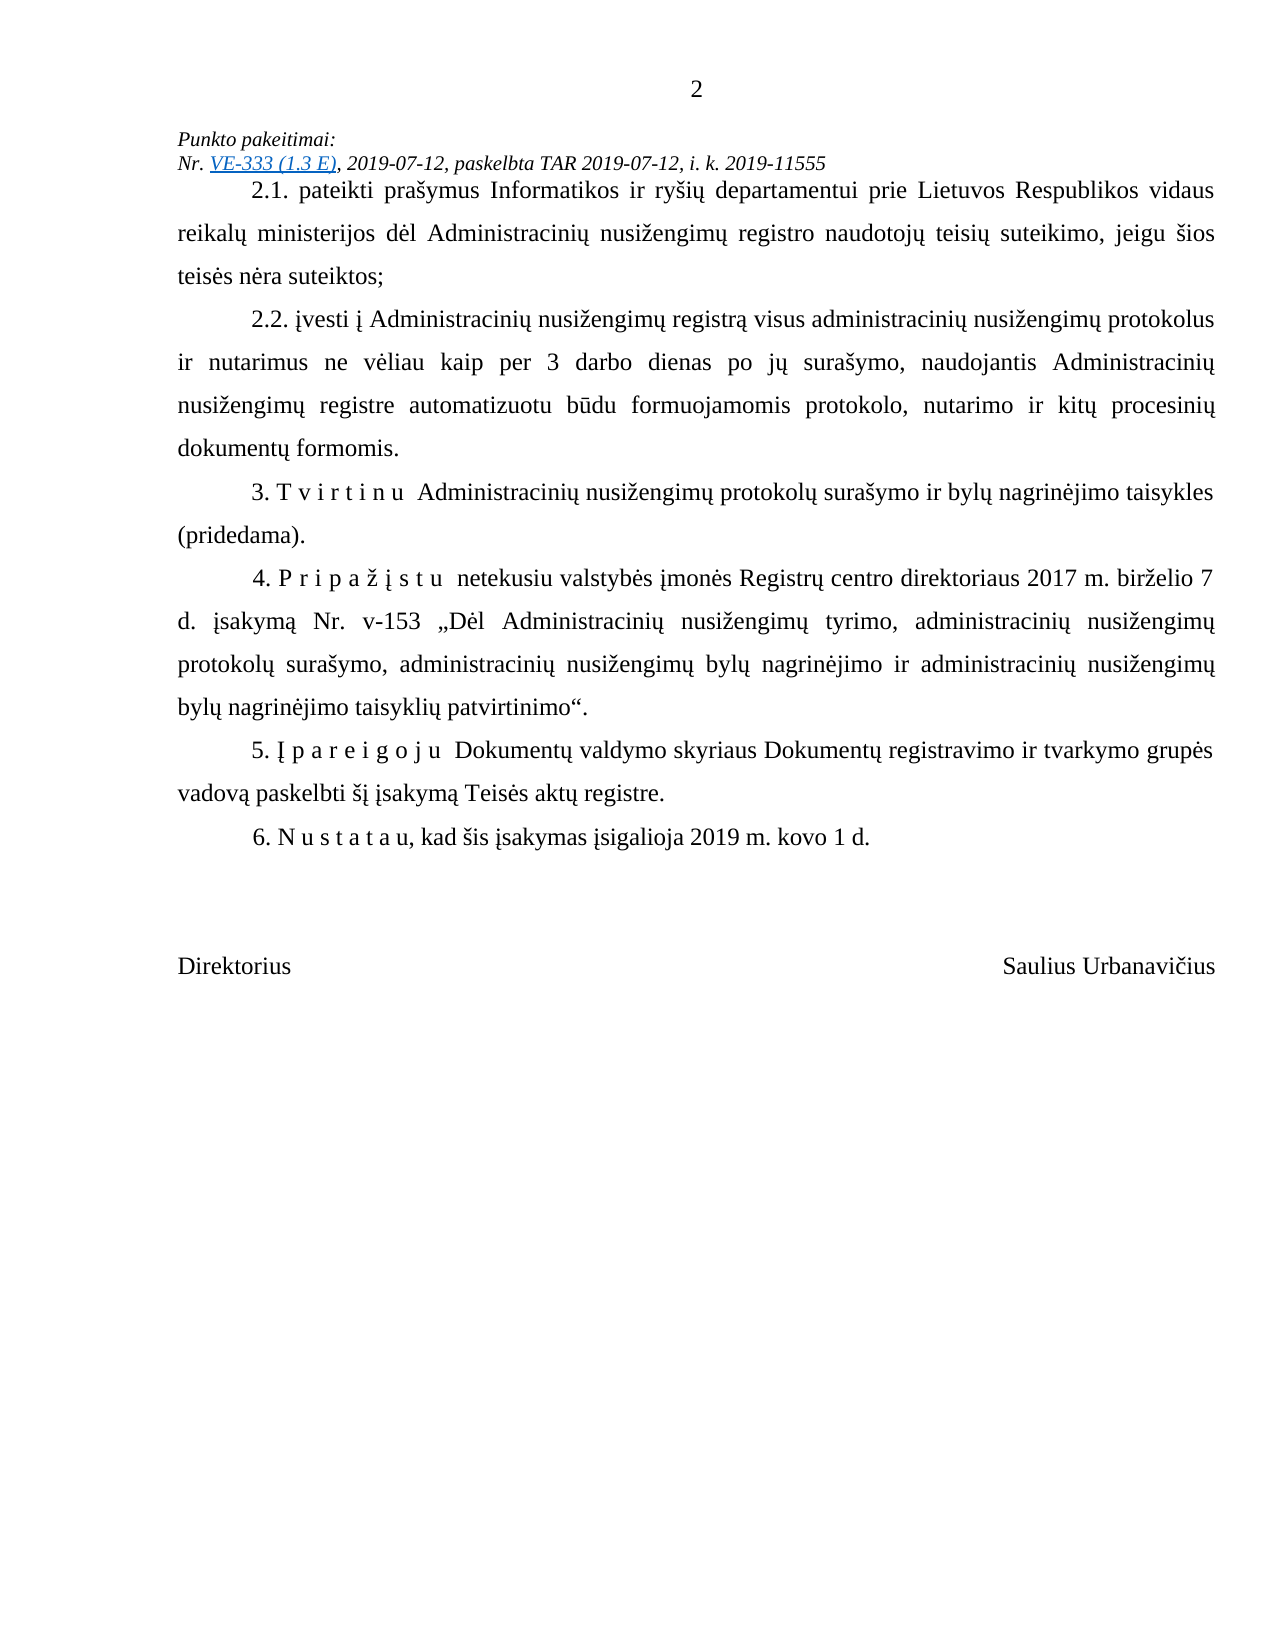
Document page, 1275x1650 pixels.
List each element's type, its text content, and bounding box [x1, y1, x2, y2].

text Direktorius Saulius Urbanavičius [177, 951, 1216, 980]
text 2.2. įvesti į Administracinių nusižengimų registrą visus administracinių nusižengimų protokolus ir nutarimus ne vėliau kaip per 3 darbo dienas po jų surašymo, naudojantis Administracinių nusižengimų registre automatizuotu būdu formuojamomis protokolo, nutarimo ir kitų procesinių dokumentų formomis. [177, 304, 1216, 462]
text 6. N u s t a t a u, kad šis įsakymas įsigalioja 2019 m. kovo 1 d. [177, 822, 1216, 850]
text 2.1. pateikti prašymus Informatikos ir ryšių departamentui prie Lietuvos Respublikos vidaus reikalų ministerijos dėl Administracinių nusižengimų registro naudotojų teisių suteikimo, jeigu šios teisės nėra suteiktos; [177, 175, 1216, 290]
text Punkto pakeitimai: [177, 127, 1216, 151]
text 5. Į p a r e i g o j u Dokumentų valdymo skyriaus Dokumentų registravimo ir tvarkymo grupės vadovą paskelbti šį įsakymą Teisės aktų registre. [177, 735, 1216, 807]
text 3. T v i r t i n u Administracinių nusižengimų protokolų surašymo ir bylų nagrinėjimo taisykles (pridedama). [177, 477, 1216, 548]
text 4. P r i p a ž į s t u netekusiu valstybės įmonės Registrų centro direktoriaus 2017 m. birželio 7 d. įsakymą Nr. v-153 „Dėl Administracinių nusižengimų tyrimo, administracinių nusižengimų protokolų surašymo, administracinių nusižengimų bylų nagrinėjimo ir administracinių nusižengimų bylų nagrinėjimo taisyklių patvirtinimo“. [177, 563, 1216, 721]
text Nr. VE-333 (1.3 E), 2019-07-12, paskelbta TAR 2019-07-12, i. k. 2019-11555 [177, 151, 1216, 175]
